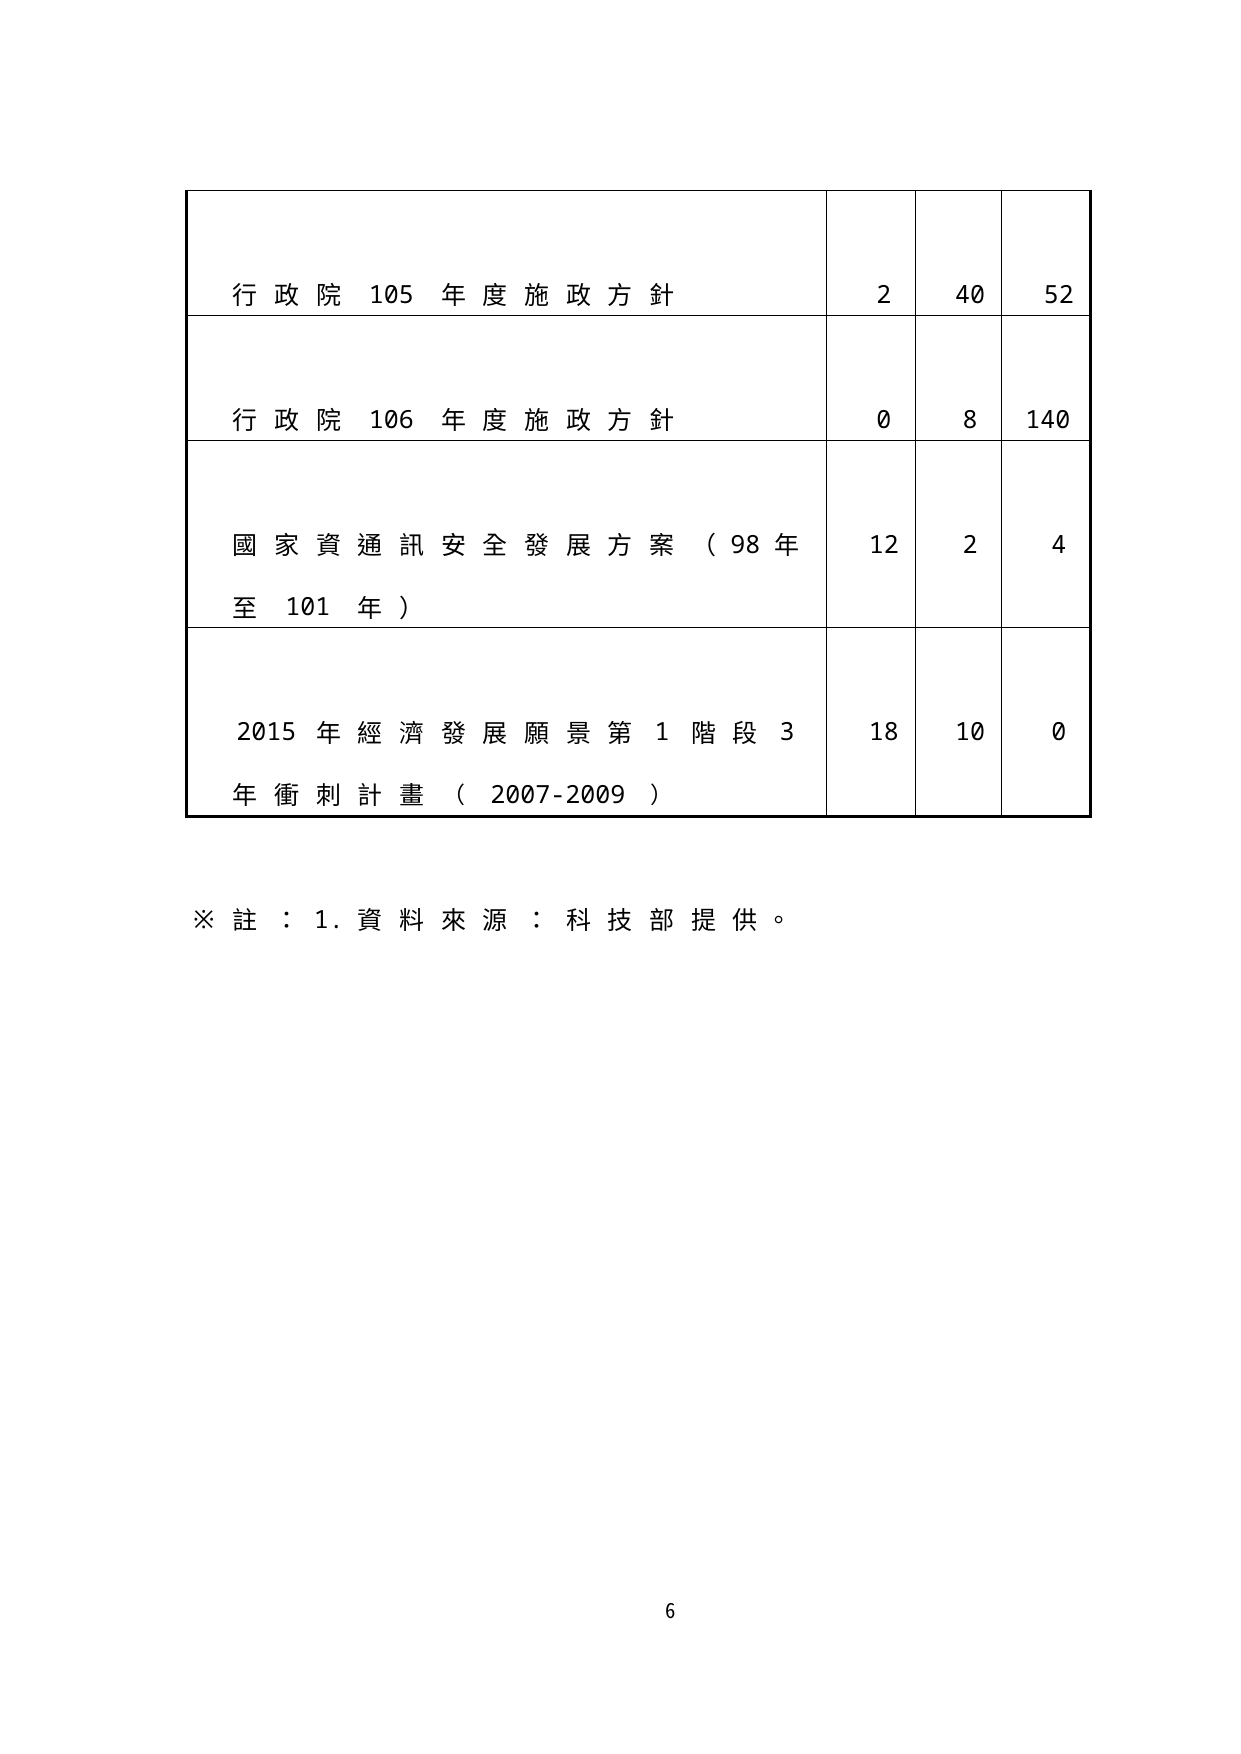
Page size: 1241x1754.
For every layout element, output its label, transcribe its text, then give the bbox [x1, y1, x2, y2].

table_cell 12 [827, 441, 915, 627]
table_cell 140 [1002, 316, 1089, 439]
text ※註：1.資料來源：科技部提供。 [183, 877, 1058, 939]
table_cell 0 [827, 316, 915, 439]
table_cell 4 [1002, 441, 1089, 627]
table_cell 2015年經濟發展願景第1階段3年衝刺計畫（2007-2009） [188, 628, 826, 814]
table_cell 行政院105年度施政方針 [188, 191, 826, 314]
table_cell 0 [1002, 628, 1089, 814]
table_cell 2 [827, 191, 915, 314]
table_cell 10 [916, 628, 1001, 814]
table_cell 8 [916, 316, 1001, 439]
table_cell 40 [916, 191, 1001, 314]
table_cell 2 [916, 441, 1001, 627]
table_cell 18 [827, 628, 915, 814]
table_cell 國家資通訊安全發展方案（98年至101年） [188, 441, 826, 627]
table_cell 行政院106年度施政方針 [188, 316, 826, 439]
table_cell 52 [1002, 191, 1089, 314]
